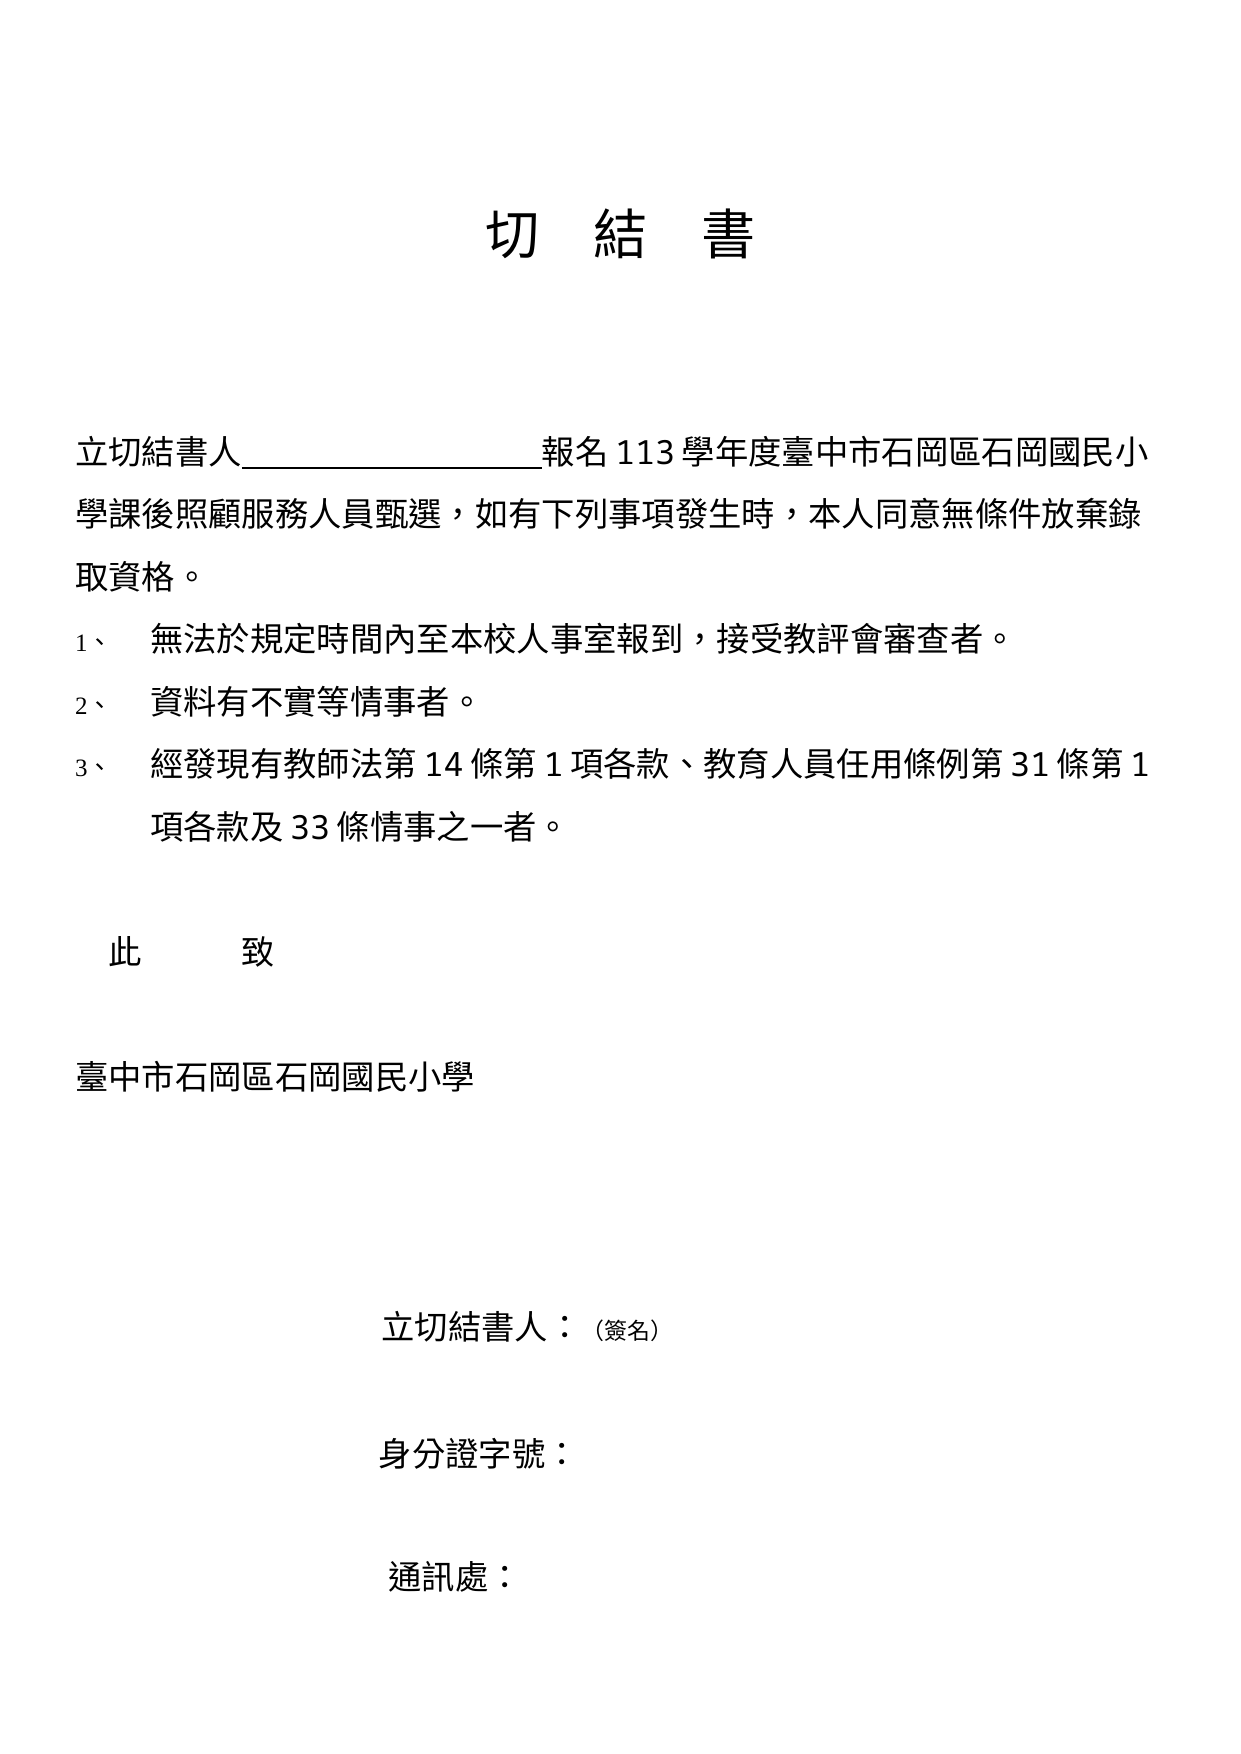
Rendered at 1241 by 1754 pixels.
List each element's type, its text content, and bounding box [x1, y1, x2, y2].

text 通訊處： [75, 1533, 1165, 1596]
text 臺中市石岡區石岡國民小學 [75, 1033, 1165, 1096]
list 無法於規定時間內至本校人事室報到，接受教評會審查者。 [75, 596, 1165, 658]
text 立切結書人 報名113學年度臺中市石岡區石岡國民小學課後照顧服務人員甄選，如有下列事項發生時，本人同意無條件放棄錄取資格。 [75, 408, 1165, 596]
text 立切結書人：（簽名） [75, 1283, 1165, 1346]
text 切 結 書 [75, 158, 1165, 283]
list 資料有不實等情事者。 [75, 658, 1165, 721]
text 此 致 [75, 908, 1165, 971]
text 身分證字號： [75, 1408, 1165, 1471]
list 經發現有教師法第14條第1項各款、教育人員任用條例第31條第1項各款及33條情事之一者。 [75, 721, 1165, 846]
